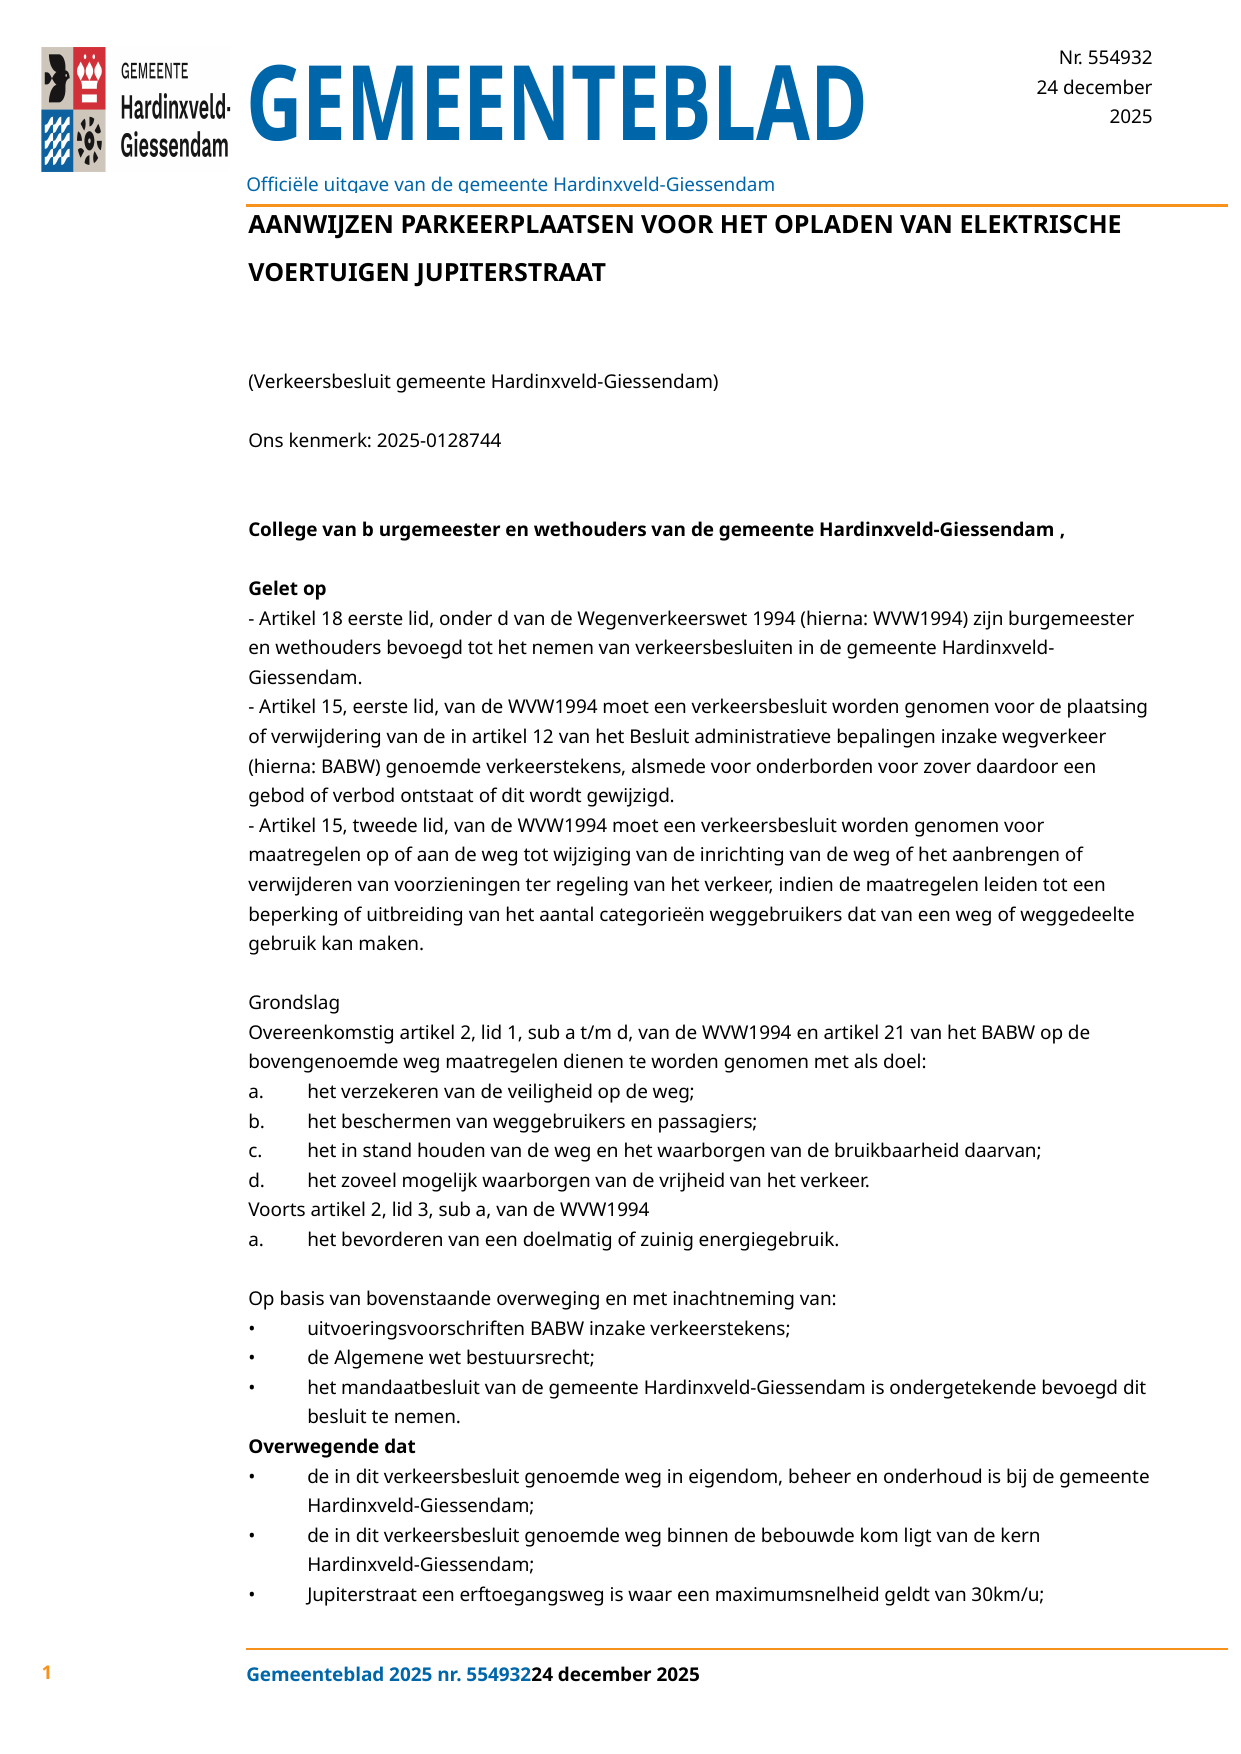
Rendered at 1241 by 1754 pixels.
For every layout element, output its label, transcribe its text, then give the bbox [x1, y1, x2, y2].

list het in stand houden van de weg en het waarborgen van de bruikbaarheid daarvan; [248, 1137, 1152, 1163]
list het verzekeren van de veiligheid op de weg; [248, 1078, 1152, 1104]
text Grondslag [248, 989, 1152, 1015]
text AANWIJZEN PARKEERPLAATSEN VOOR HET OPLADEN VAN ELEKTRISCHE VOERTUIGEN JUPITERSTRAAT [248, 207, 1152, 288]
text College van b urgemeester en wethouders van de gemeente Hardinxveld-Giessendam , [248, 516, 1152, 542]
list de Algemene wet bestuursrecht; [248, 1344, 1152, 1370]
list uitvoeringsvoorschriften BABW inzake verkeerstekens; [248, 1315, 1152, 1341]
text (Verkeersbesluit gemeente Hardinxveld-Giessendam) [248, 368, 1152, 394]
text Ons kenmerk: 2025-0128744 [248, 427, 1152, 453]
text - Artikel 15, eerste lid, van de WVW1994 moet een verkeersbesluit worden genomen voor de plaatsing of verwijdering van de in artikel 12 van het Besluit administratieve bepalingen inzake wegverkeer (hierna: BABW) genoemde verkeerstekens, alsmede voor onderborden voor zover daardoor een gebod of verbod ontstaat of dit wordt gewijzigd. [248, 694, 1152, 808]
text Voorts artikel 2, lid 3, sub a, van de WVW1994 [248, 1197, 1152, 1222]
list de in dit verkeersbesluit genoemde weg in eigendom, beheer en onderhoud is bij de gemeente Hardinxveld-Giessendam; [248, 1463, 1152, 1518]
text Gelet op [248, 575, 1152, 601]
list de in dit verkeersbesluit genoemde weg binnen de bebouwde kom ligt van de kern Hardinxveld-Giessendam; [248, 1522, 1152, 1577]
text Overwegende dat [248, 1433, 1152, 1459]
list het zoveel mogelijk waarborgen van de vrijheid van het verkeer. [248, 1167, 1152, 1193]
list het beschermen van weggebruikers en passagiers; [248, 1108, 1152, 1133]
list Jupiterstraat een erftoegangsweg is waar een maximumsnelheid geldt van 30km/u; [248, 1581, 1152, 1607]
list het bevorderen van een doelmatig of zuinig energiegebruik. [248, 1226, 1152, 1252]
text Overeenkomstig artikel 2, lid 1, sub a t/m d, van de WVW1994 en artikel 21 van het BABW op de bovengenoemde weg maatregelen dienen te worden genomen met als doel: [248, 1019, 1152, 1074]
text Op basis van bovenstaande overweging en met inachtneming van: [248, 1285, 1152, 1311]
picture [41, 47, 231, 172]
text - Artikel 15, tweede lid, van de WVW1994 moet een verkeersbesluit worden genomen voor maatregelen op of aan de weg tot wijziging van de inrichting van de weg of het aanbrengen of verwijderen van voorzieningen ter regeling van het verkeer, indien de maatregelen leiden tot een beperking of uitbreiding van het aantal categorieën weggebruikers dat van een weg of weggedeelte gebruik kan maken. [248, 812, 1152, 956]
text - Artikel 18 eerste lid, onder d van de Wegenverkeerswet 1994 (hierna: WVW1994) zijn burgemeester en wethouders bevoegd tot het nemen van verkeersbesluiten in de gemeente Hardinxveld-Giessendam. [248, 605, 1152, 690]
list het mandaatbesluit van de gemeente Hardinxveld-Giessendam is ondergetekende bevoegd dit besluit te nemen. [248, 1374, 1152, 1429]
